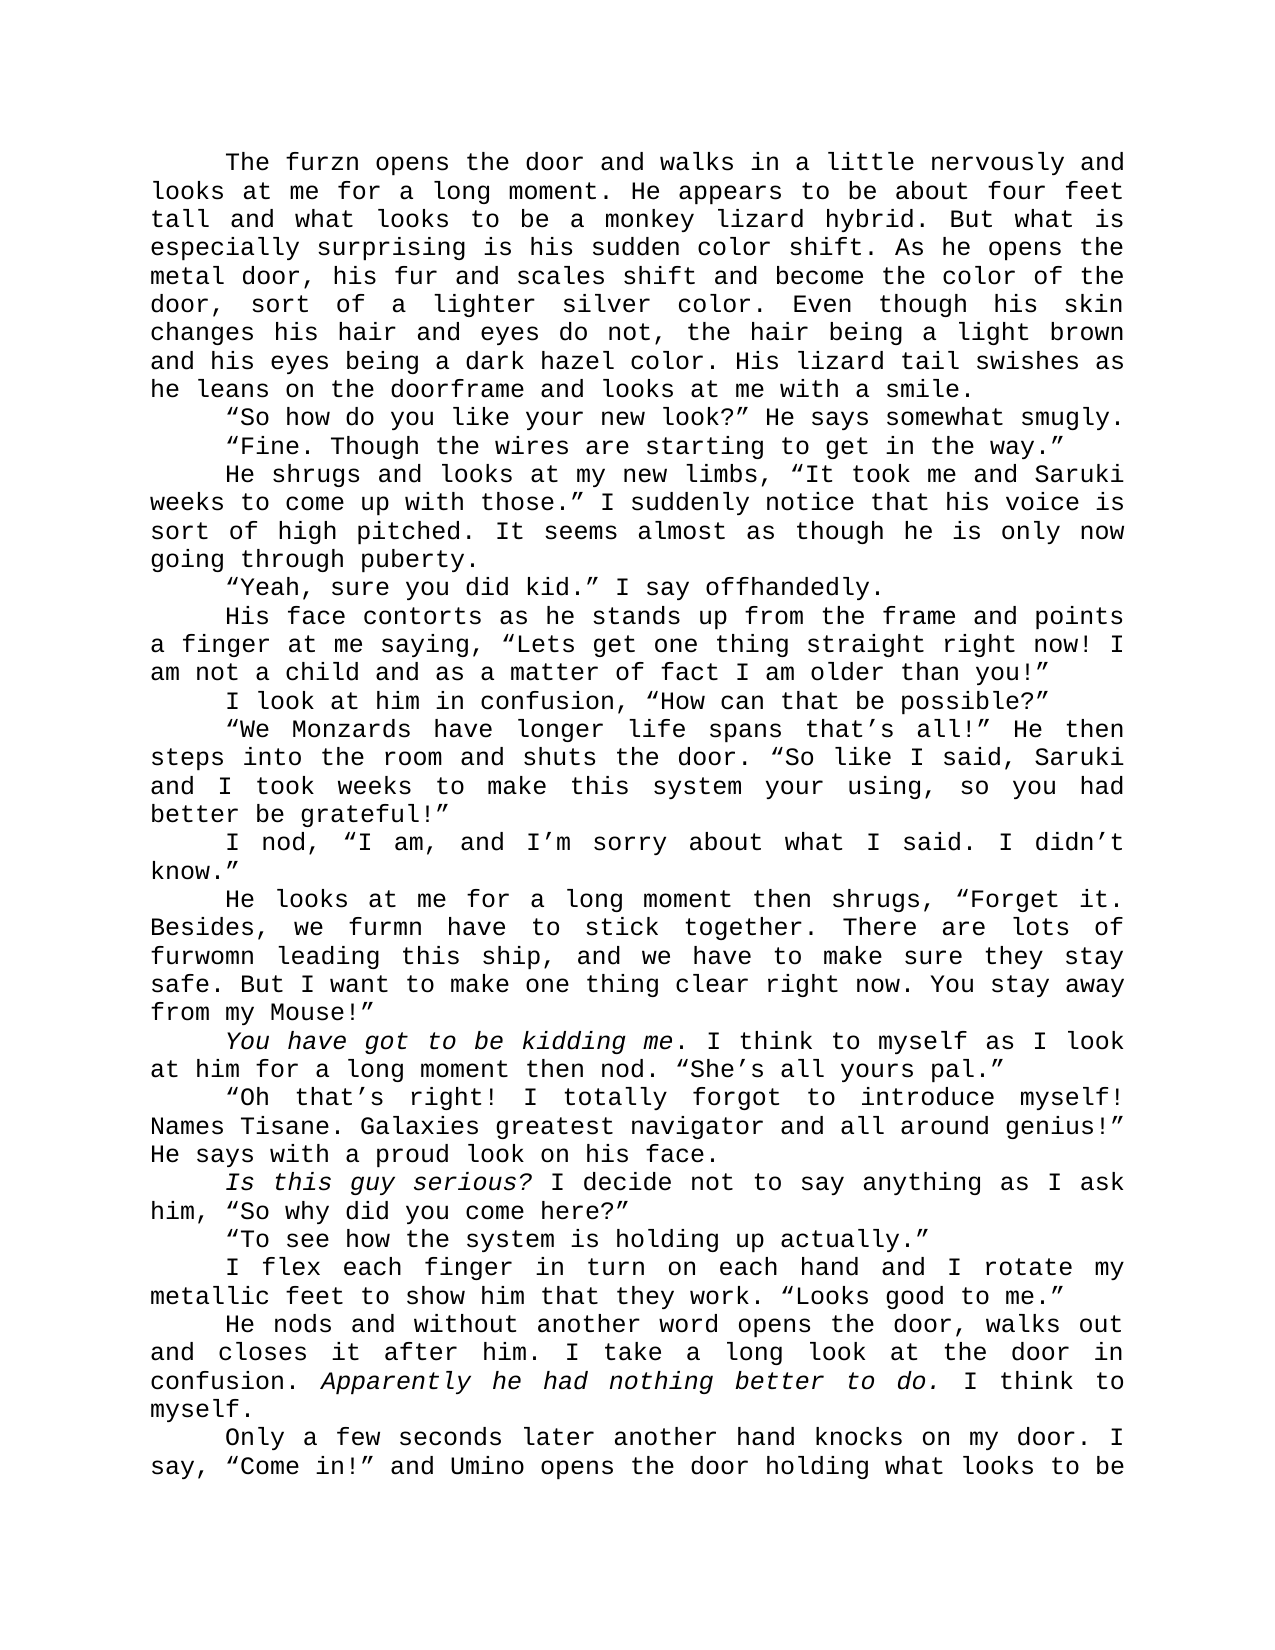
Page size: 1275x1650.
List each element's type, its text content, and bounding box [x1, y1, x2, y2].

text “To see how the system is holding up actually.” [150, 1227, 1125, 1255]
text “We Monzards have longer life spans that’s all!” He then steps into the room and shuts the door. “So like I said, Saruki and I took weeks to make this system your using, so you had better be grateful!” [150, 717, 1125, 830]
text I flex each finger in turn on each hand and I rotate my metallic feet to show him that they work. “Looks good to me.” [150, 1255, 1125, 1312]
text “Fine. Though the wires are starting to get in the way.” [150, 433, 1125, 462]
text I nod, “I am, and I’m sorry about what I said. I didn’t know.” [150, 830, 1125, 887]
text Is this guy serious? I decide not to say anything as I ask him, “So why did you come here?” [150, 1170, 1125, 1227]
text He looks at me for a long moment then shrugs, “Forget it. Besides, we furmn have to stick together. There are lots of furwomn leading this ship, and we have to make sure they stay safe. But I want to make one thing clear right now. You stay away from my Mouse!” [150, 887, 1125, 1028]
text He shrugs and looks at my new limbs, “It took me and Saruki weeks to come up with those.” I suddenly notice that his voice is sort of high pitched. It seems almost as though he is only now going through puberty. [150, 462, 1125, 575]
text Only a few seconds later another hand knocks on my door. I say, “Come in!” and Umino opens the door holding what looks to be [150, 1425, 1125, 1482]
text “Yeah, sure you did kid.” I say offhandedly. [150, 575, 1125, 603]
text The furzn opens the door and walks in a little nervously and looks at me for a long moment. He appears to be about four feet tall and what looks to be a monkey lizard hybrid. But what is especially surprising is his sudden color shift. As he opens the metal door, his fur and scales shift and become the color of the door, sort of a lighter silver color. Even though his skin changes his hair and eyes do not, the hair being a light brown and his eyes being a dark hazel color. His lizard tail swishes as he leans on the doorframe and looks at me with a smile. [150, 150, 1125, 405]
text I look at him in confusion, “How can that be possible?” [150, 688, 1125, 717]
text He nods and without another word opens the door, walks out and closes it after him. I take a long look at the door in confusion. Apparently he had nothing better to do. I think to myself. [150, 1312, 1125, 1425]
text You have got to be kidding me. I think to myself as I look at him for a long moment then nod. “She’s all yours pal.” [150, 1028, 1125, 1085]
text His face contorts as he stands up from the frame and points a finger at me saying, “Lets get one thing straight right now! I am not a child and as a matter of fact I am older than you!” [150, 603, 1125, 688]
text “Oh that’s right! I totally forgot to introduce myself! Names Tisane. Galaxies greatest navigator and all around genius!” He says with a proud look on his face. [150, 1085, 1125, 1170]
text “So how do you like your new look?” He says somewhat smugly. [150, 405, 1125, 433]
